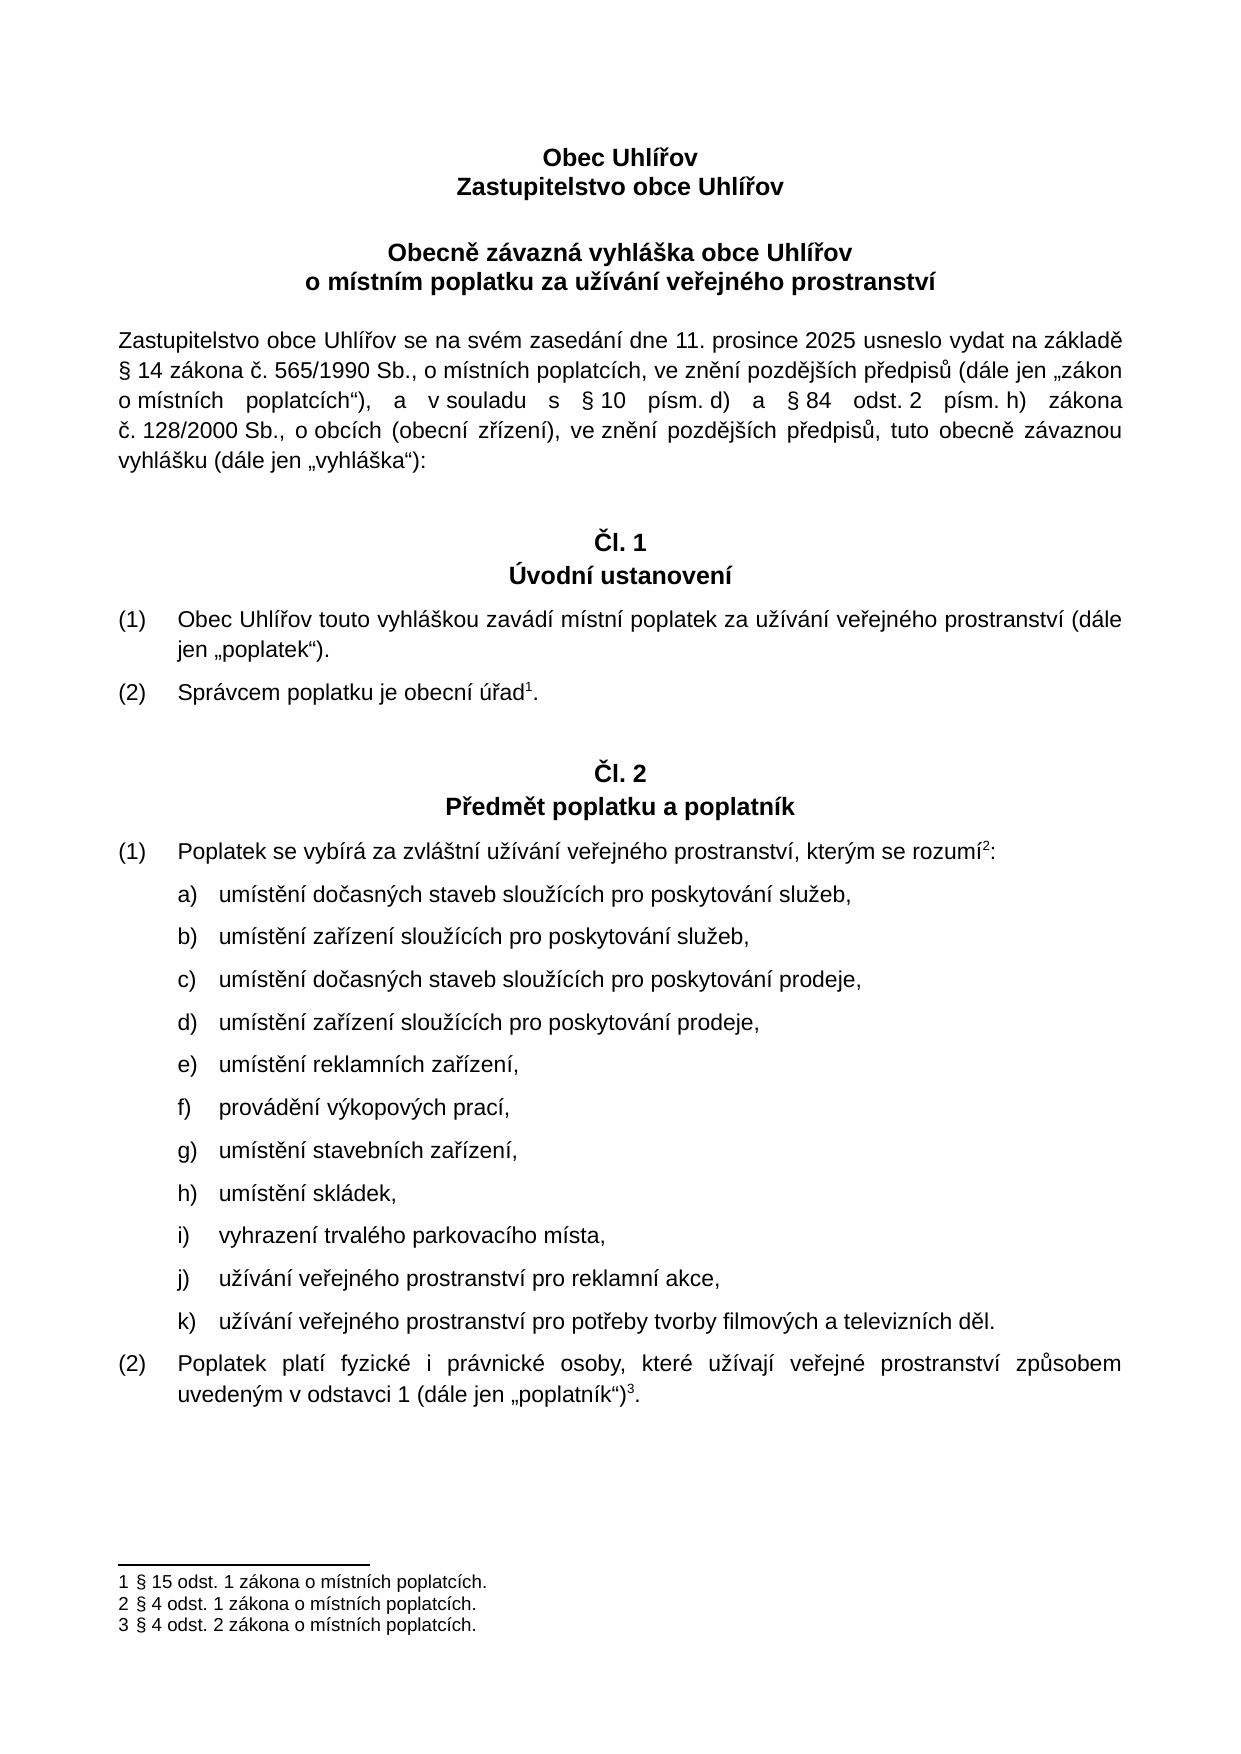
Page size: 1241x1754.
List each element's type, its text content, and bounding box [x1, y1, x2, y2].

text Zastupitelstvo obce Uhlířov se na svém zasedání dne 11. prosince 2025 usneslo vydat na základě § 14 zákona č. 565/1990 Sb., o místních poplatcích, ve znění pozdějších předpisů (dále jen „zákon o místních poplatcích“), a v souladu s § 10 písm. d) a § 84 odst. 2 písm. h) zákona č. 128/2000 Sb., o obcích (obecní zřízení), ve znění pozdějších předpisů, tuto obecně závaznou vyhlášku (dále jen „vyhláška“): [118, 327, 1122, 474]
list Poplatek platí fyzické i právnické osoby, které užívají veřejné prostranství způsobem uvedeným v odstavci 1 (dále jen „poplatník“). [118, 1350, 1122, 1407]
list umístění zařízení sloužících pro poskytování služeb, [177, 923, 1122, 950]
list Poplatek se vybírá za zvláštní užívání veřejného prostranství, kterým se rozumí: [118, 838, 1122, 864]
subtitle Obecně závazná vyhláška obce Uhlířov o místním poplatku za užívání veřejného prostranství [118, 238, 1122, 295]
list § 4 odst. 1 zákona o místních poplatcích. [118, 1592, 1122, 1614]
list umístění zařízení sloužících pro poskytování prodeje, [177, 1009, 1122, 1035]
list vyhrazení trvalého parkovacího místa, [177, 1222, 1122, 1249]
subtitle Čl. 2 Předmět poplatku a poplatník [118, 759, 1122, 821]
list umístění stavebních zařízení, [177, 1137, 1122, 1163]
list Obec Uhlířov touto vyhláškou zavádí místní poplatek za užívání veřejného prostranství (dále jen „poplatek“). [118, 606, 1122, 663]
subtitle Čl. 1 Úvodní ustanovení [118, 528, 1122, 589]
list umístění skládek, [177, 1179, 1122, 1206]
list užívání veřejného prostranství pro reklamní akce, [177, 1265, 1122, 1291]
list umístění dočasných staveb sloužících pro poskytování služeb, [177, 881, 1122, 907]
list umístění dočasných staveb sloužících pro poskytování prodeje, [177, 966, 1122, 992]
list provádění výkopových prací, [177, 1094, 1122, 1121]
list užívání veřejného prostranství pro potřeby tvorby filmových a televizních děl. [177, 1308, 1122, 1334]
list § 15 odst. 1 zákona o místních poplatcích. [118, 1571, 1122, 1592]
list Správcem poplatku je obecní úřad. [118, 679, 1122, 706]
title Obec Uhlířov Zastupitelstvo obce Uhlířov [118, 143, 1122, 201]
list § 4 odst. 2 zákona o místních poplatcích. [118, 1614, 1122, 1635]
list umístění reklamních zařízení, [177, 1051, 1122, 1078]
